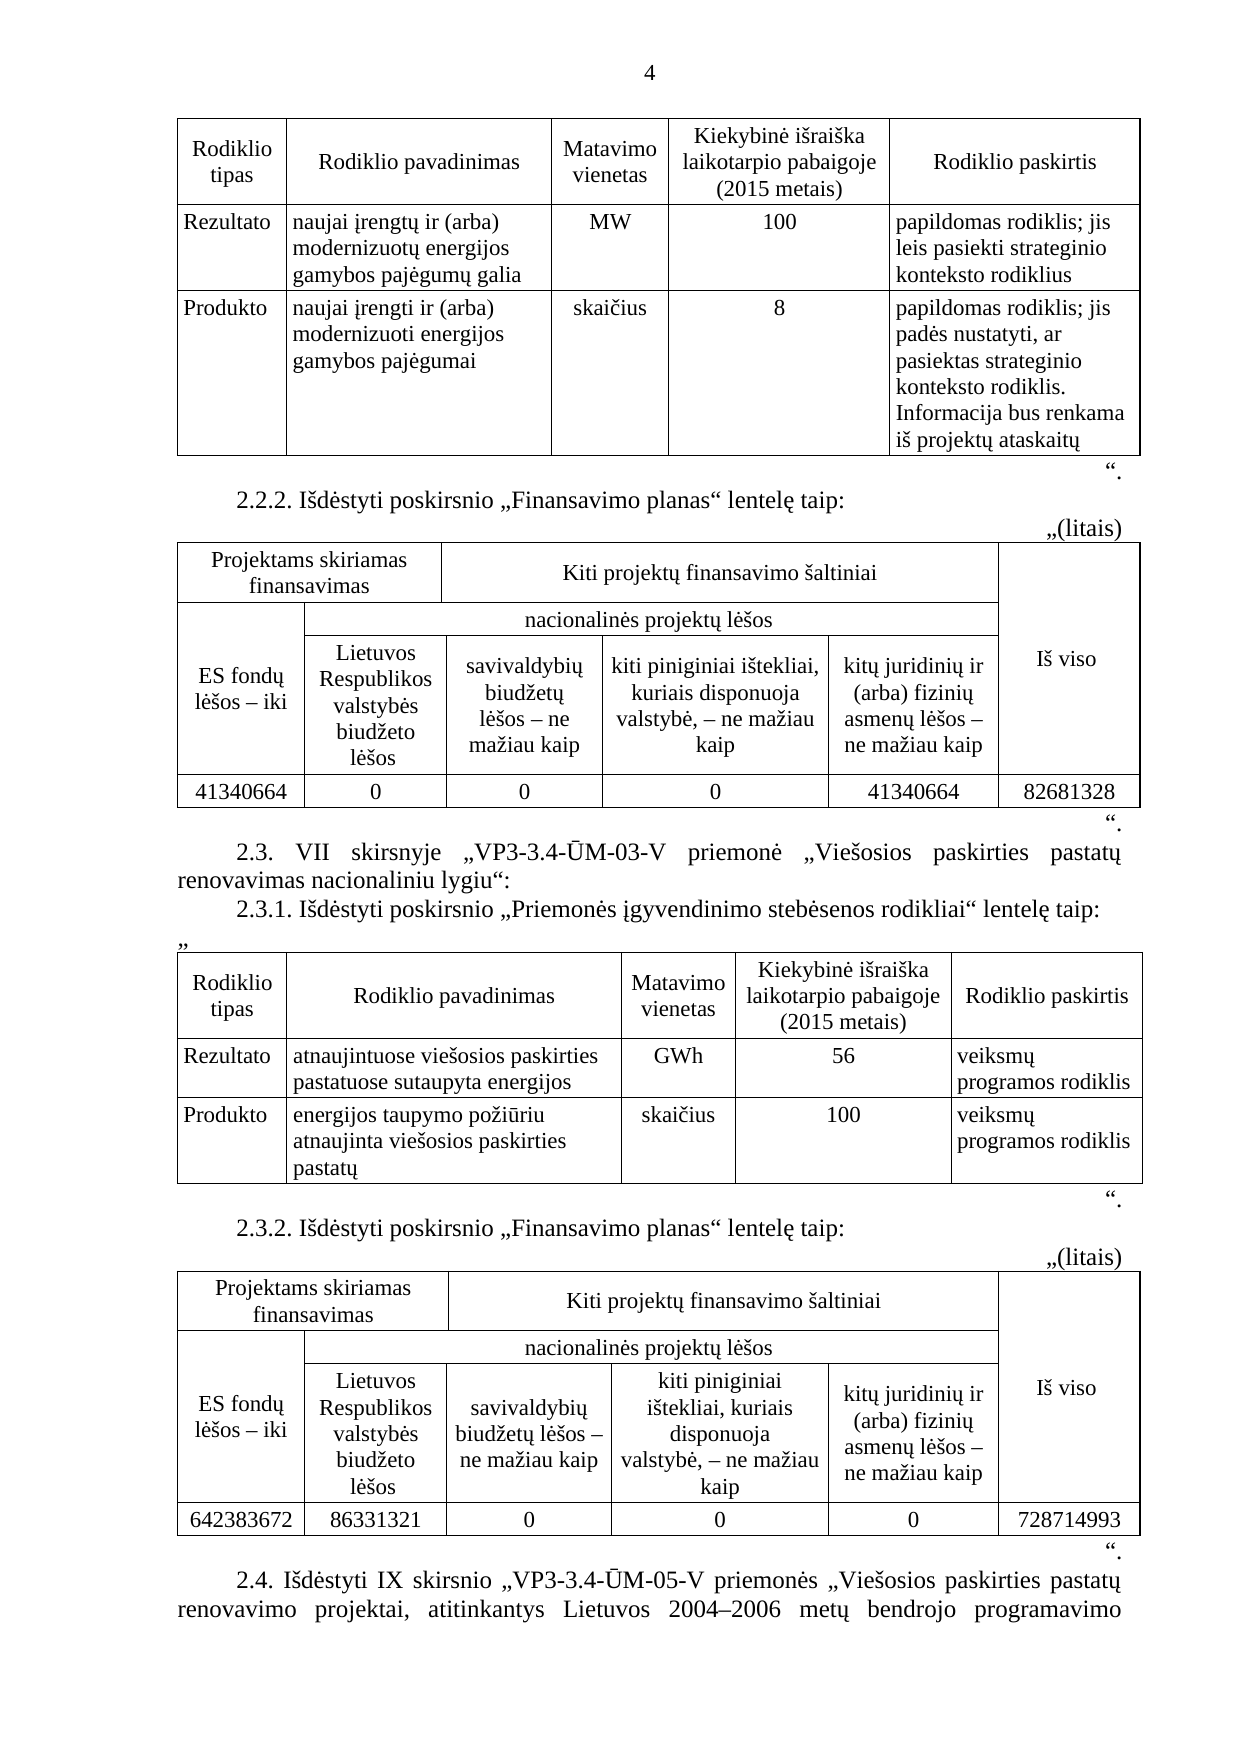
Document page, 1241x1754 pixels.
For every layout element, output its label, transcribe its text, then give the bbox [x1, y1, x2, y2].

table_header Rodiklio tipas [178, 953, 286, 1038]
table_header Projektams skiriamas finansavimas [178, 543, 441, 602]
table_cell Produkto [178, 291, 286, 455]
text “. [177, 808, 1122, 837]
table_cell 642383672 [178, 1503, 304, 1535]
table_cell skaičius [622, 1098, 735, 1183]
text “. [177, 1184, 1122, 1213]
table_header Iš viso [999, 543, 1139, 774]
table_cell nacionalinės projektų lėšos [305, 1331, 998, 1363]
table_cell energijos taupymo požiūriu atnaujinta viešosios paskirties pastatų [287, 1098, 621, 1183]
table_header Rodiklio paskirtis [952, 953, 1142, 1038]
table_cell Lietuvos Respublikos valstybės biudžeto lėšos [305, 1364, 446, 1502]
table_cell 56 [736, 1039, 951, 1097]
table_cell 41340664 [829, 775, 998, 807]
table_cell skaičius [552, 291, 668, 455]
text 2.3. VII skirsnyje „VP3-3.4-ŪM-03-V priemonė „Viešosios paskirties pastatų renovavimas nacionaliniu lygiu“: [177, 837, 1122, 894]
table_cell Rezultato [178, 205, 286, 290]
text „(litais) [177, 1242, 1122, 1271]
text 2.3.2. Išdėstyti poskirsnio „Finansavimo planas“ lentelę taip: [177, 1213, 1122, 1242]
table_cell ES fondų lėšos – iki [178, 1331, 304, 1502]
table_cell GWh [622, 1039, 735, 1097]
table_cell naujai įrengti ir (arba) modernizuoti energijos gamybos pajėgumai [287, 291, 551, 455]
table_cell 0 [447, 775, 602, 807]
table_header Kiti projektų finansavimo šaltiniai [449, 1272, 998, 1330]
table_cell Produkto [178, 1098, 286, 1183]
table_cell 0 [447, 1503, 611, 1535]
table_cell papildomas rodiklis; jis leis pasiekti strateginio konteksto rodiklius [890, 205, 1139, 290]
table_cell nacionalinės projektų lėšos [305, 603, 998, 635]
table_cell 0 [305, 775, 446, 807]
table_cell 41340664 [178, 775, 304, 807]
text „(litais) [177, 513, 1122, 542]
table_header Projektams skiriamas finansavimas [178, 1272, 448, 1330]
table_cell veiksmų programos rodiklis [952, 1039, 1142, 1097]
text “. [177, 456, 1122, 485]
table_cell 0 [603, 775, 828, 807]
table_header Matavimo vienetas [552, 119, 668, 204]
table_cell veiksmų programos rodiklis [952, 1098, 1142, 1183]
table_header Rodiklio pavadinimas [287, 953, 621, 1038]
table_cell 100 [669, 205, 889, 290]
table_cell savivaldybių biudžetų lėšos – ne mažiau kaip [447, 636, 602, 774]
table_header Kiekybinė išraiška laikotarpio pabaigoje (2015 metais) [736, 953, 951, 1038]
text 2.4. Išdėstyti IX skirsnio „VP3-3.4-ŪM-05-V priemonės „Viešosios paskirties pastatų renovavimo projektai, atitinkantys Lietuvos 2004–2006 metų bendrojo programavimo [177, 1565, 1122, 1622]
table_cell kiti piniginiai ištekliai, kuriais disponuoja valstybė, – ne mažiau kaip [603, 636, 828, 774]
table_header Kiekybinė išraiška laikotarpio pabaigoje (2015 metais) [669, 119, 889, 204]
table_cell Lietuvos Respublikos valstybės biudžeto lėšos [305, 636, 446, 774]
table_header Rodiklio pavadinimas [287, 119, 551, 204]
text „ [177, 923, 1122, 952]
table_cell 0 [829, 1503, 998, 1535]
table_header Rodiklio tipas [178, 119, 286, 204]
table_cell atnaujintuose viešosios paskirties pastatuose sutaupyta energijos [287, 1039, 621, 1097]
table_cell 0 [612, 1503, 828, 1535]
table_header Kiti projektų finansavimo šaltiniai [442, 543, 998, 602]
table_cell MW [552, 205, 668, 290]
table_cell naujai įrengtų ir (arba) modernizuotų energijos gamybos pajėgumų galia [287, 205, 551, 290]
table_header Rodiklio paskirtis [890, 119, 1139, 204]
table_cell 100 [736, 1098, 951, 1183]
table_cell kiti piniginiai ištekliai, kuriais disponuoja valstybė, – ne mažiau kaip [612, 1364, 828, 1502]
text 2.2.2. Išdėstyti poskirsnio „Finansavimo planas“ lentelę taip: [177, 485, 1122, 513]
table_cell 82681328 [999, 775, 1139, 807]
table_cell 728714993 [999, 1503, 1139, 1535]
table_cell ES fondų lėšos – iki [178, 603, 304, 774]
table_cell Rezultato [178, 1039, 286, 1097]
table_cell papildomas rodiklis; jis padės nustatyti, ar pasiektas strateginio konteksto rodiklis. Informacija bus renkama iš projektų ataskaitų [890, 291, 1139, 455]
text “. [177, 1536, 1122, 1565]
table_header Iš viso [999, 1272, 1139, 1502]
table_cell kitų juridinių ir (arba) fizinių asmenų lėšos – ne mažiau kaip [829, 636, 998, 774]
table_cell 86331321 [305, 1503, 446, 1535]
table_cell kitų juridinių ir (arba) fizinių asmenų lėšos – ne mažiau kaip [829, 1364, 998, 1502]
table_cell savivaldybių biudžetų lėšos – ne mažiau kaip [447, 1364, 611, 1502]
table_cell 8 [669, 291, 889, 455]
table_header Matavimo vienetas [622, 953, 735, 1038]
text 2.3.1. Išdėstyti poskirsnio „Priemonės įgyvendinimo stebėsenos rodikliai“ lentelę taip: [177, 894, 1122, 923]
